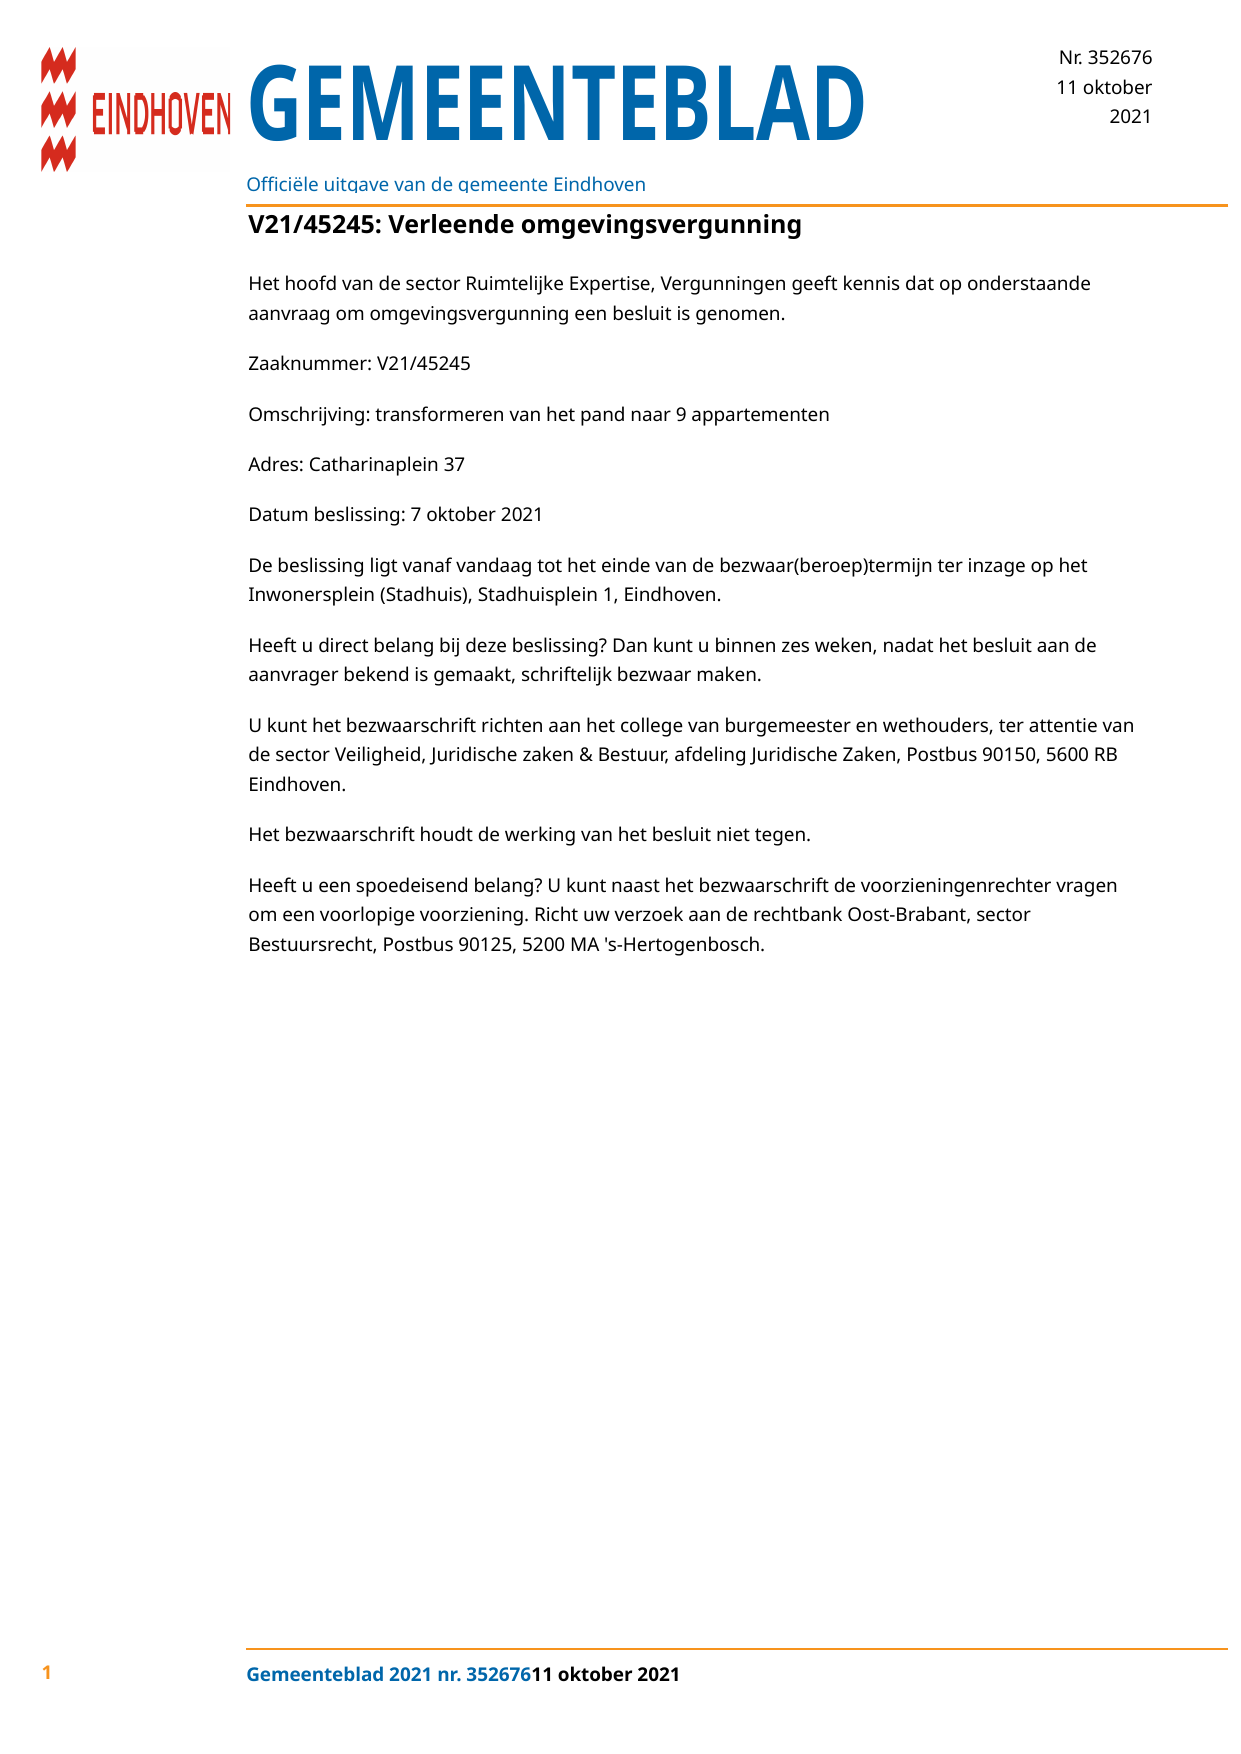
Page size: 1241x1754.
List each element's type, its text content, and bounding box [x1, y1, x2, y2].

picture [41, 47, 231, 172]
text De beslissing ligt vanaf vandaag tot het einde van de bezwaar(beroep)termijn ter inzage op het Inwonersplein (Stadhuis), Stadhuisplein 1, Eindhoven. [248, 552, 1152, 607]
text Omschrijving: transformeren van het pand naar 9 appartementen [248, 401, 1152, 426]
text Het hoofd van de sector Ruimtelijke Expertise, Vergunningen geeft kennis dat op onderstaande aanvraag om omgevingsvergunning een besluit is genomen. [248, 270, 1152, 326]
text V21/45245: Verleende omgevingsvergunning [248, 207, 1152, 241]
text Het bezwaarschrift houdt de werking van het besluit niet tegen. [248, 822, 1152, 847]
text Heeft u een spoedeisend belang? U kunt naast het bezwaarschrift de voorzieningenrechter vragen om een voorlopige voorziening. Richt uw verzoek aan de rechtbank Oost-Brabant, sector Bestuursrecht, Postbus 90125, 5200 MA 's-Hertogenbosch. [248, 872, 1152, 957]
text Zaaknummer: V21/45245 [248, 350, 1152, 376]
text Datum beslissing: 7 oktober 2021 [248, 502, 1152, 527]
text U kunt het bezwaarschrift richten aan het college van burgemeester en wethouders, ter attentie van de sector Veiligheid, Juridische zaken & Bestuur, afdeling Juridische Zaken, Postbus 90150, 5600 RB Eindhoven. [248, 712, 1152, 797]
text Adres: Catharinaplein 37 [248, 451, 1152, 477]
text Heeft u direct belang bij deze beslissing? Dan kunt u binnen zes weken, nadat het besluit aan de aanvrager bekend is gemaakt, schriftelijk bezwaar maken. [248, 632, 1152, 687]
